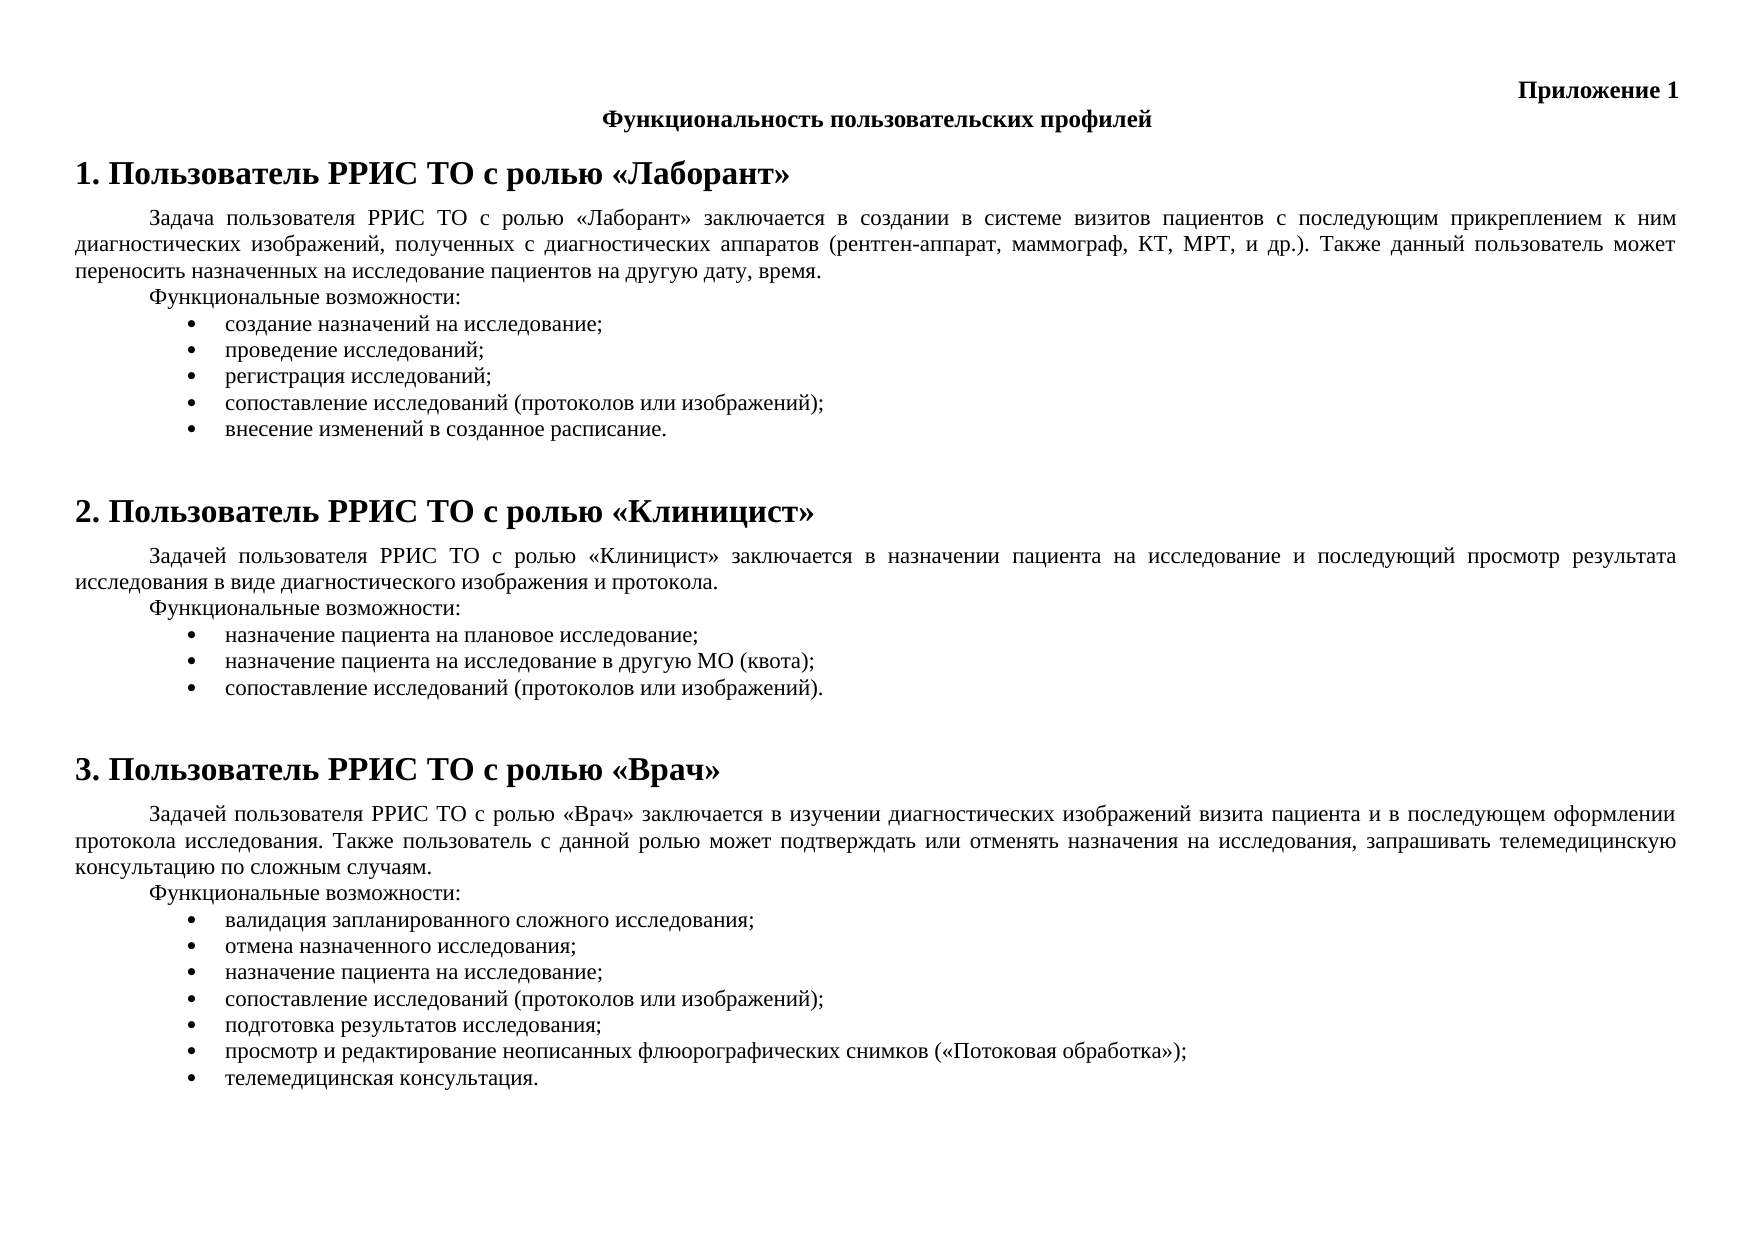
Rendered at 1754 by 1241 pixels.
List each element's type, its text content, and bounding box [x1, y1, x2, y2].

subtitle 1. Пользователь РРИС ТО с ролью «Лаборант» [75, 153, 1679, 192]
list отмена назначенного исследования; [188, 932, 1679, 958]
subtitle Приложение 1 [75, 75, 1679, 104]
list телемедицинская консультация. [188, 1064, 1679, 1090]
subtitle 3. Пользователь РРИС ТО с ролью «Врач» [75, 749, 1679, 788]
text Задача пользователя РРИС ТО с ролью «Лаборант» заключается в создании в системе визитов пациентов с последующим прикреплением к ним диагностических изображений, полученных с диагностических аппаратов (рентген-аппарат, маммограф, КТ, МРТ, и др.). Также данный пользователь может переносить назначенных на исследование пациентов на другую дату, время. [75, 204, 1679, 283]
list подготовка результатов исследования; [188, 1011, 1679, 1037]
list просмотр и редактирование неописанных флюорографических снимков («Потоковая обработка»); [188, 1037, 1679, 1064]
list сопоставление исследований (протоколов или изображений). [188, 673, 1679, 700]
list сопоставление исследований (протоколов или изображений); [188, 389, 1679, 415]
list проведение исследований; [188, 336, 1679, 362]
list назначение пациента на плановое исследование; [188, 621, 1679, 647]
subtitle 2. Пользователь РРИС ТО с ролью «Клиницист» [75, 491, 1679, 529]
text Функциональные возможности: [75, 594, 1679, 621]
text Функциональные возможности: [75, 283, 1679, 309]
subtitle Функциональность пользовательских профилей [75, 104, 1679, 132]
list внесение изменений в созданное расписание. [188, 415, 1679, 441]
text Функциональные возможности: [75, 879, 1679, 906]
list назначение пациента на исследование; [188, 958, 1679, 985]
text Задачей пользователя РРИС ТО с ролью «Клиницист» заключается в назначении пациента на исследование и последующий просмотр результата исследования в виде диагностического изображения и протокола. [75, 542, 1679, 594]
list назначение пациента на исследование в другую МО (квота); [188, 647, 1679, 673]
list сопоставление исследований (протоколов или изображений); [188, 985, 1679, 1011]
list регистрация исследований; [188, 362, 1679, 389]
list валидация запланированного сложного исследования; [188, 906, 1679, 932]
text Задачей пользователя РРИС ТО с ролью «Врач» заключается в изучении диагностических изображений визита пациента и в последующем оформлении протокола исследования. Также пользователь с данной ролью может подтверждать или отменять назначения на исследования, запрашивать телемедицинскую консультацию по сложным случаям. [75, 800, 1679, 879]
list создание назначений на исследование; [188, 309, 1679, 336]
